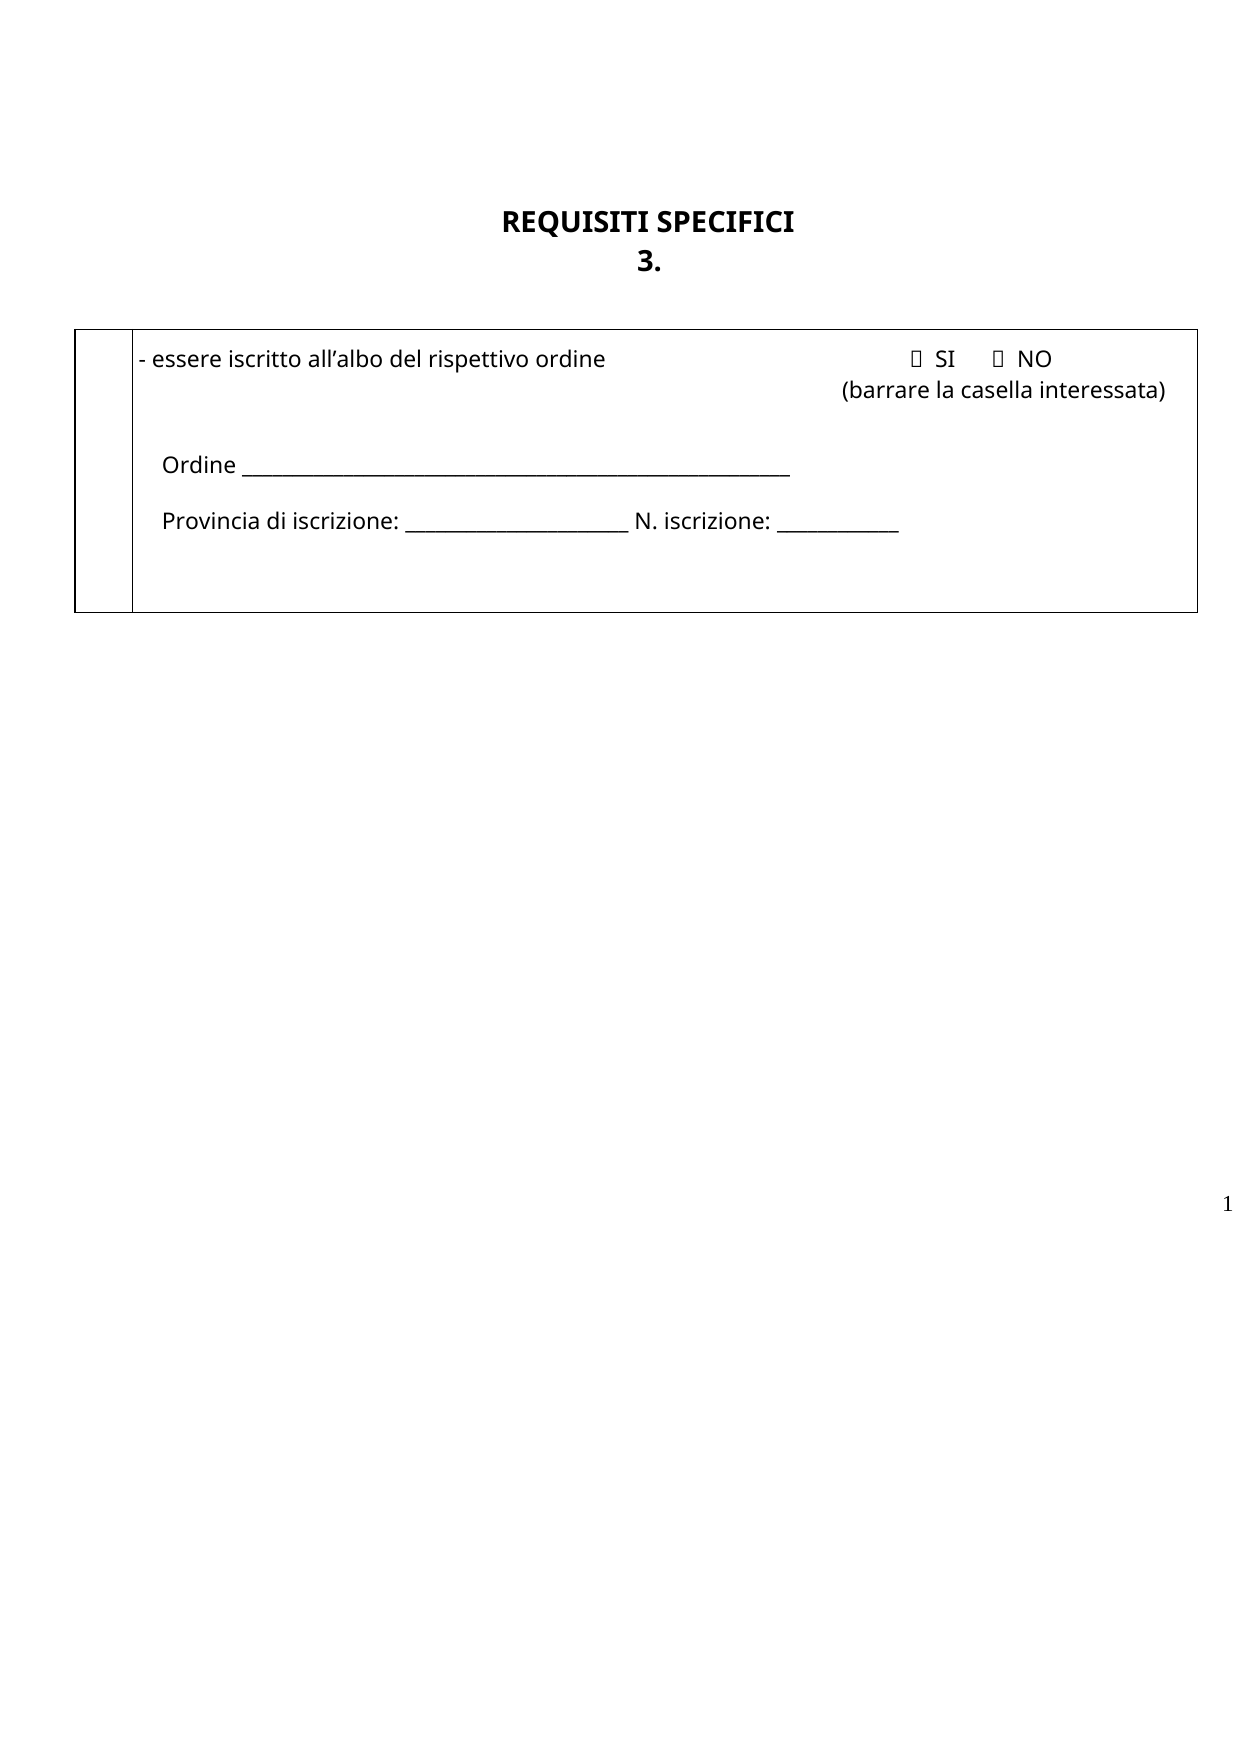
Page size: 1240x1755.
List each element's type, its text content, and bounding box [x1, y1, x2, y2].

text 3. [75, 241, 1223, 280]
table_header [76, 330, 132, 612]
text REQUISITI SPECIFICI [75, 201, 1220, 241]
table_header - essere iscritto all’albo del rispettivo ordine  SI  NO (barrare la casella interessata) Ordine ______________________________________________________ Provincia di iscrizione: ______________________ N. iscrizione: ____________ [133, 330, 1197, 612]
